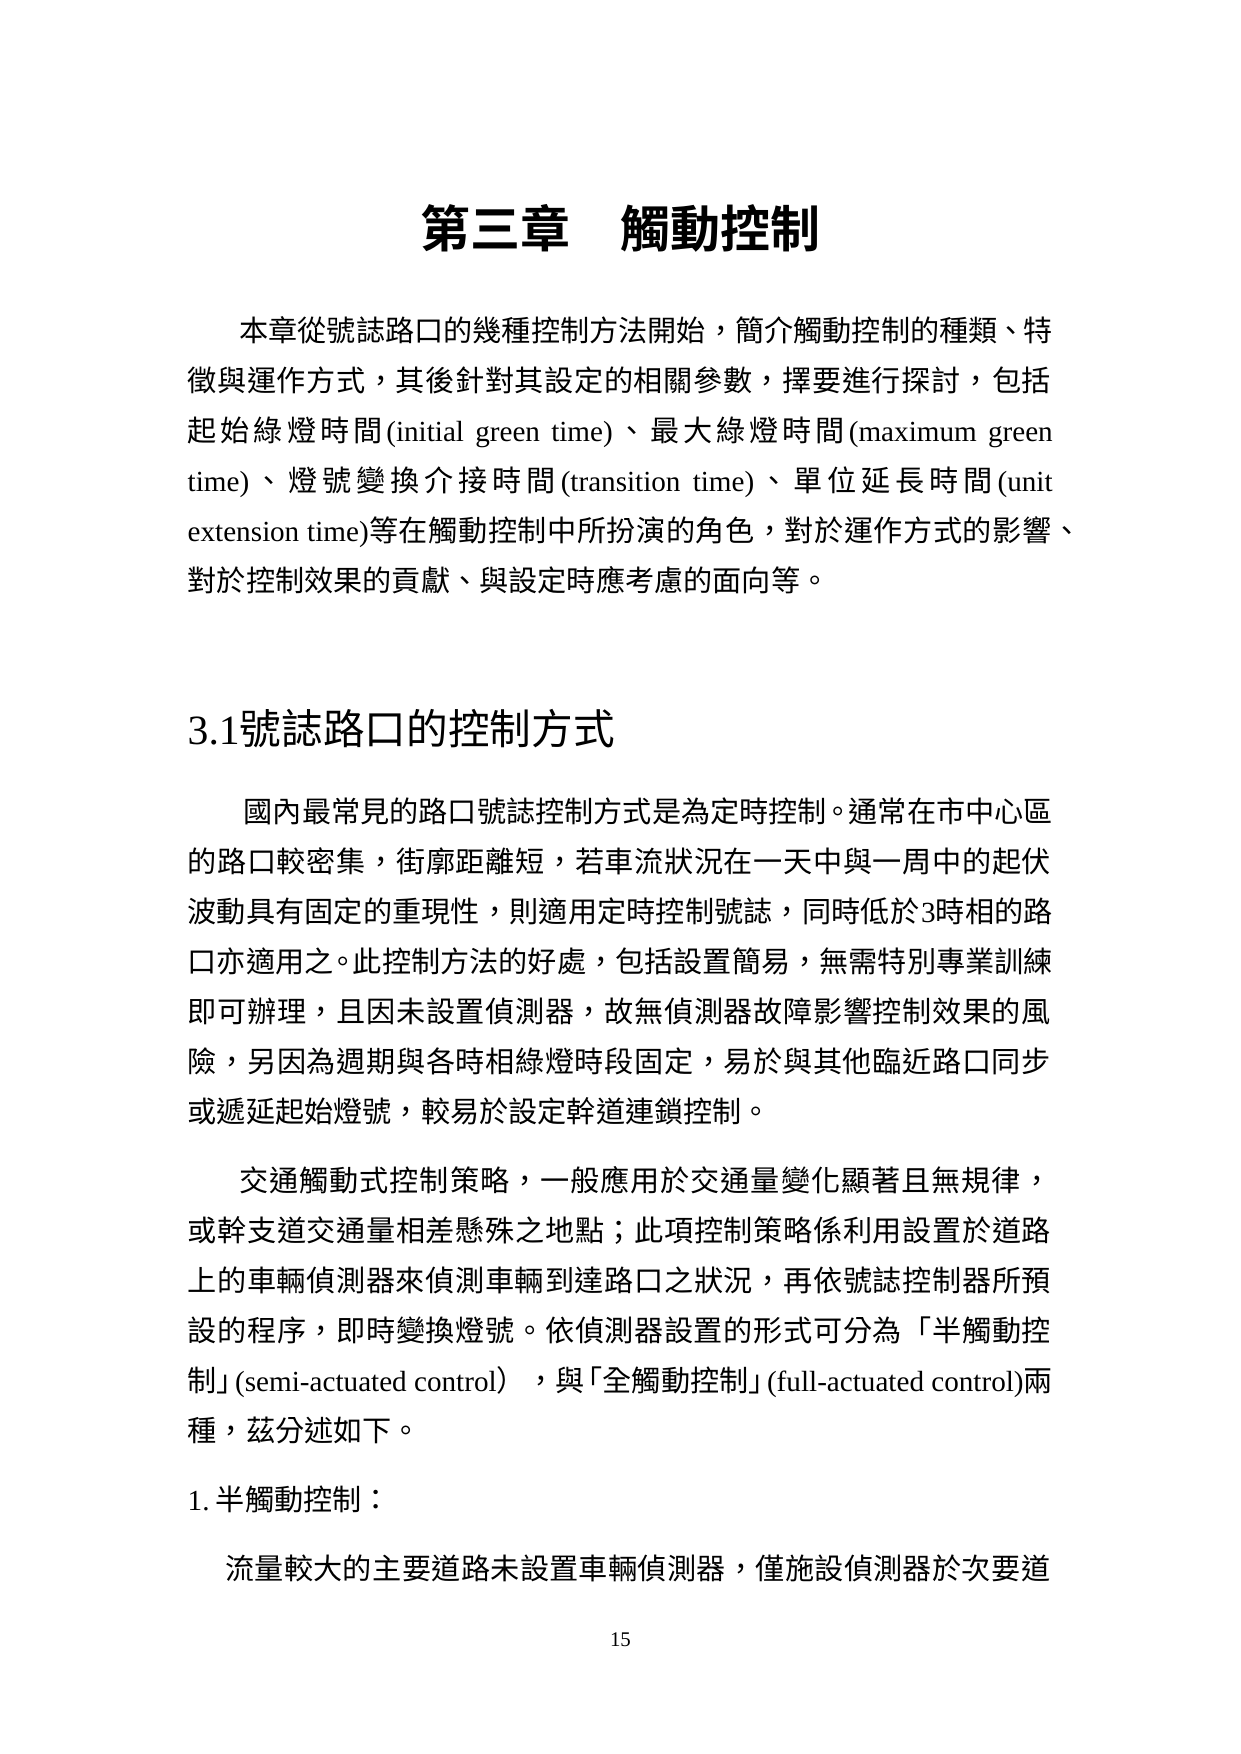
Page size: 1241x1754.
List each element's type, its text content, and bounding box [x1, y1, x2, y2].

text 本章從號誌路口的幾種控制方法開始，簡介觸動控制的種類、特徵與運作方式，其後針對其設定的相關參數，擇要進行探討，包括起始綠燈時間(initial green time)、最大綠燈時間(maximum green time)、燈號變換介接時間(transition time)、單位延長時間(unit extension time)等在觸動控制中所扮演的角色，對於運作方式的影響、對於控制效果的貢獻、與設定時應考慮的面向等。 [187, 302, 1053, 602]
subtitle 3.1號誌路口的控制方式 [187, 689, 1053, 764]
subtitle 觸動控制 [187, 189, 1053, 262]
text 交通觸動式控制策略，一般應用於交通量變化顯著且無規律，或幹支道交通量相差懸殊之地點；此項控制策略係利用設置於道路上的車輛偵測器來偵測車輛到達路口之狀況，再依號誌控制器所預設的程序，即時變換燈號。依偵測器設置的形式可分為「半觸動控制」(semi-actuated control），與「全觸動控制」(full-actuated control)兩種，茲分述如下。 [187, 1152, 1053, 1452]
text 1. 半觸動控制： [187, 1470, 1053, 1520]
text 國內最常見的路口號誌控制方式是為定時控制。通常在市中心區的路口較密集，街廓距離短，若車流狀況在一天中與一周中的起伏波動具有固定的重現性，則適用定時控制號誌，同時低於3時相的路口亦適用之。此控制方法的好處，包括設置簡易，無需特別專業訓練即可辦理，且因未設置偵測器，故無偵測器故障影響控制效果的風險，另因為週期與各時相綠燈時段固定，易於與其他臨近路口同步或遞延起始燈號，較易於設定幹道連鎖控制。 [187, 783, 1053, 1133]
text 流量較大的主要道路未設置車輛偵測器，僅施設偵測器於次要道 [225, 1539, 1053, 1589]
